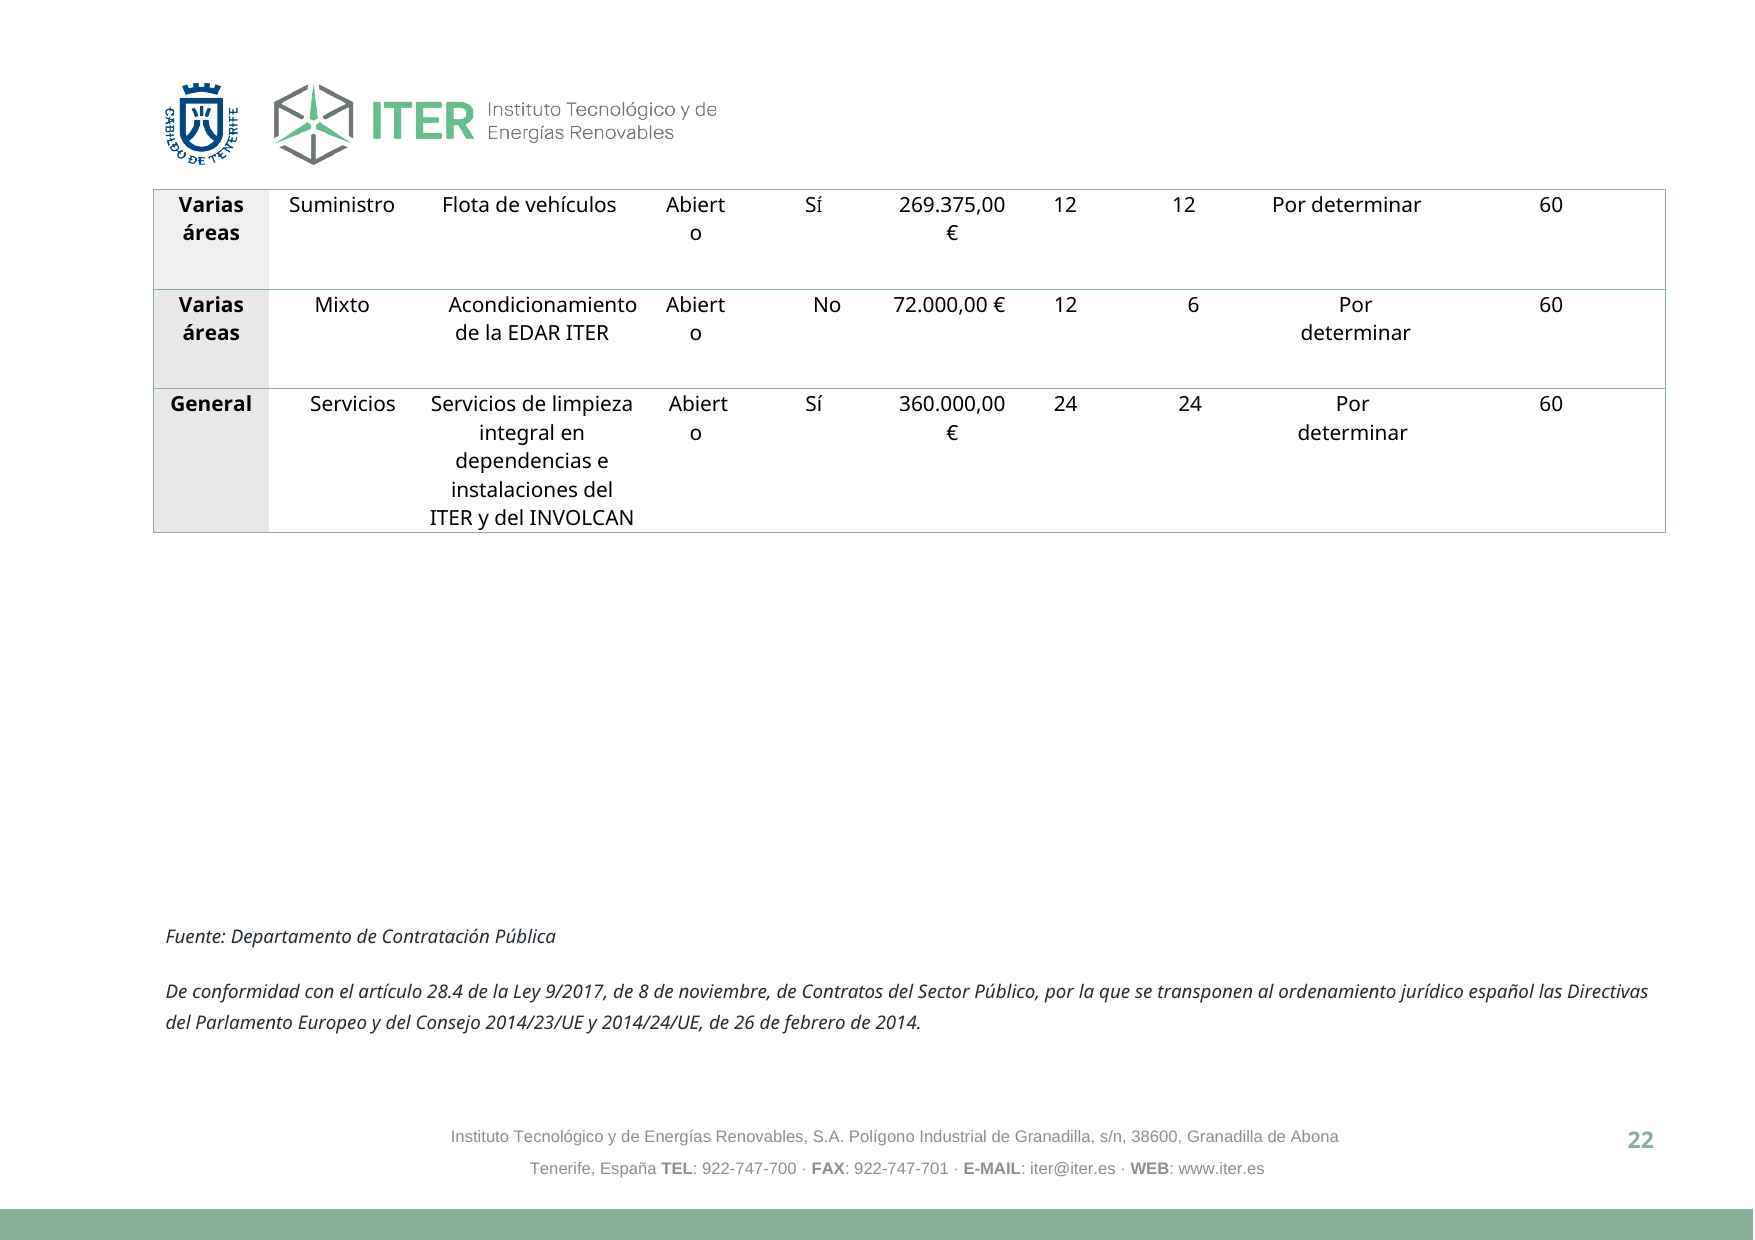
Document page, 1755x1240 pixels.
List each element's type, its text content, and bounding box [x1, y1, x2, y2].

table_cell Por determinar [1269, 389, 1436, 532]
table_cell Mixto [269, 290, 415, 388]
table_cell Suministro [269, 190, 415, 289]
table_cell 12 [1020, 290, 1111, 388]
table_cell Servicios [269, 389, 415, 532]
table_cell Servicios de limpieza integral en dependencias e instalaciones del ITER y del INVOLCAN [415, 389, 649, 532]
table_cell 60 [1436, 190, 1665, 289]
table_cell Abierto [649, 290, 742, 388]
table_cell Abierto [649, 190, 742, 289]
table_cell 269.375,00 € [885, 190, 1019, 289]
table_cell Por determinar [1275, 290, 1436, 388]
table_cell Acondicionamiento de la EDAR ITER [415, 290, 649, 388]
table_cell 60 [1436, 290, 1665, 388]
table_cell Abierto [649, 389, 742, 532]
table_cell Sí [743, 389, 884, 532]
table_cell 24 [1020, 389, 1111, 532]
table_cell No [743, 290, 884, 388]
table_cell 12 [1111, 190, 1257, 289]
table_cell Varias áreas [154, 190, 269, 289]
table_cell 24 [1111, 389, 1269, 532]
table_cell General [154, 389, 269, 532]
table_cell Varias áreas [154, 290, 269, 388]
table_cell 60 [1436, 389, 1665, 532]
table_cell 12 [1020, 190, 1111, 289]
table_cell Por determinar [1257, 190, 1436, 289]
table_cell Flota de vehículos [415, 190, 649, 289]
table_cell 6 [1111, 290, 1275, 388]
table_cell 72.000,00 € [885, 290, 1019, 388]
table_cell Sí [743, 190, 884, 289]
table_cell 360.000,00 € [885, 389, 1019, 532]
